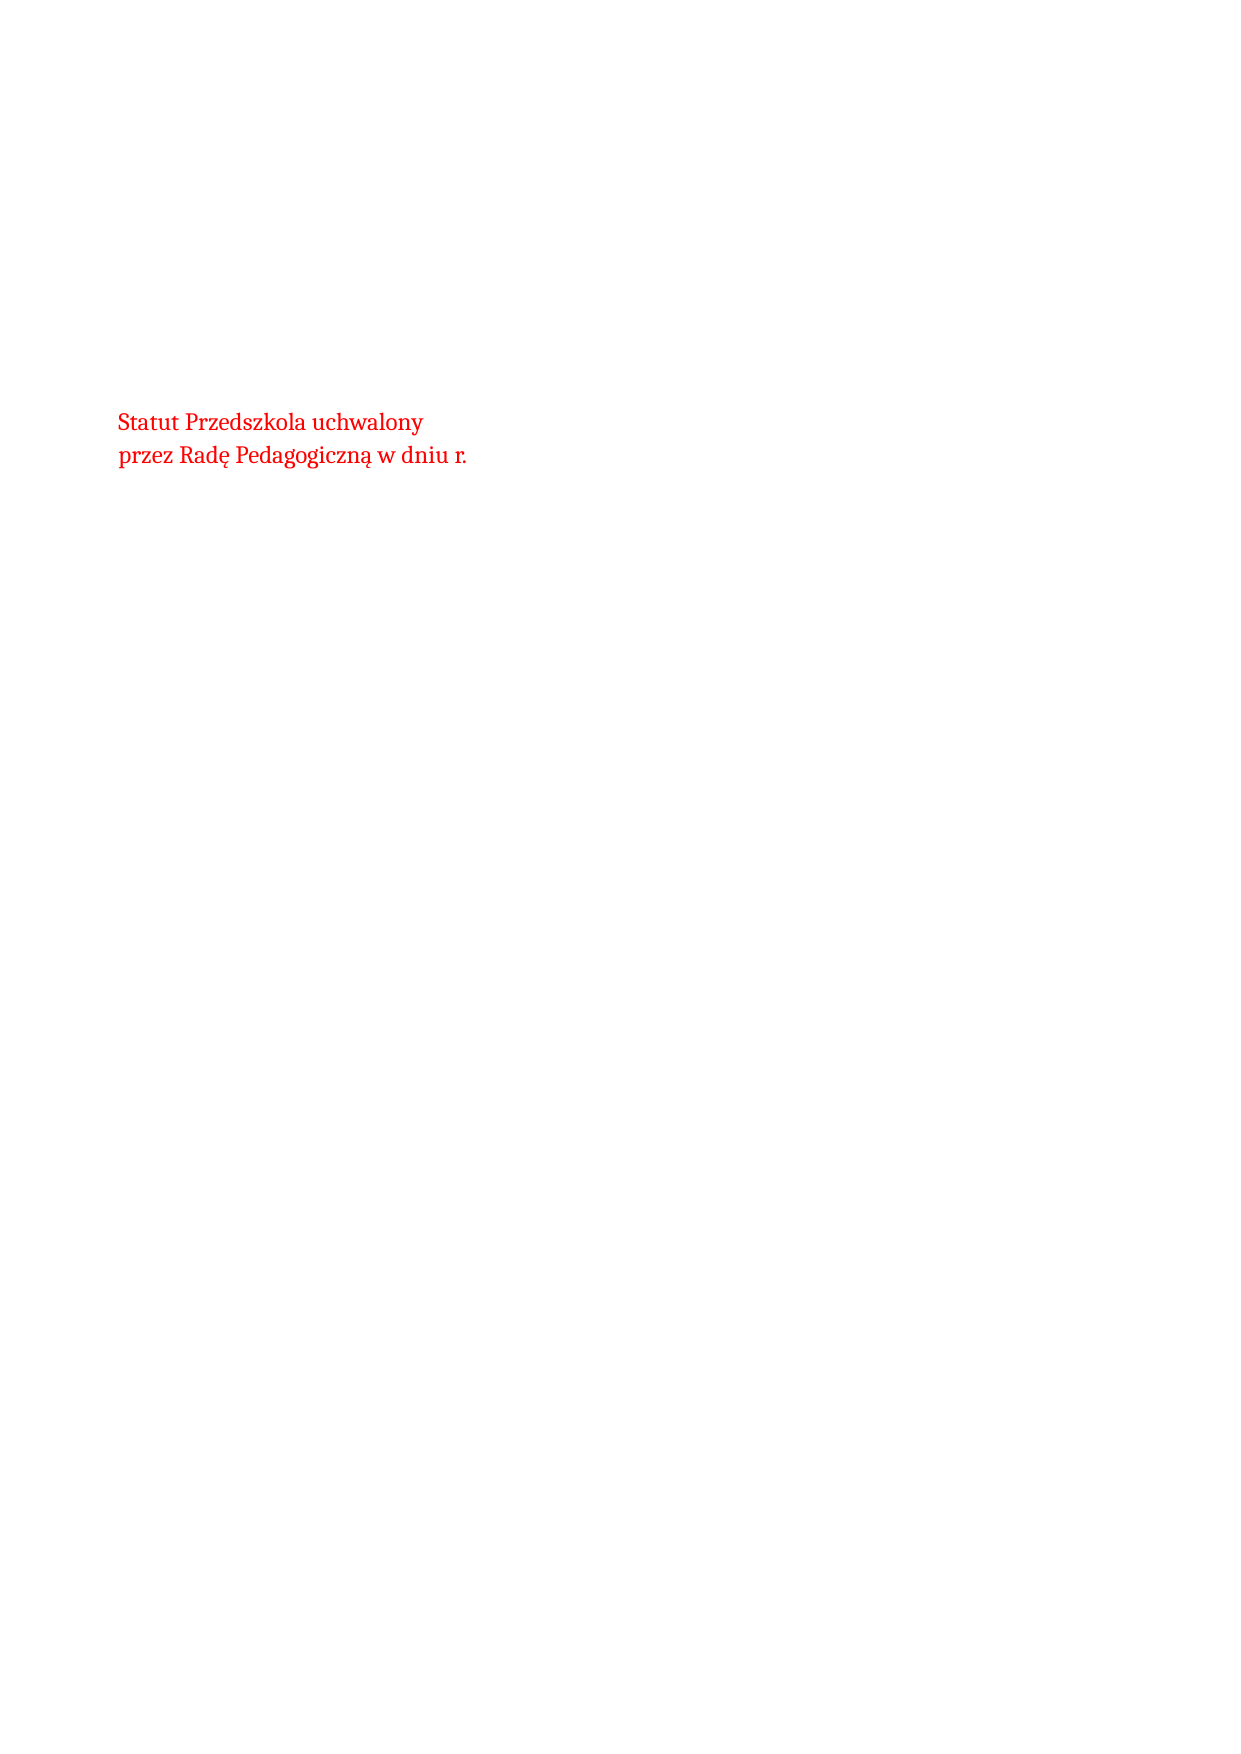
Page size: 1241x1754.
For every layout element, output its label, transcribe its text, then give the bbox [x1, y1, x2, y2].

text Statut Przedszkola uchwalony [118, 408, 1122, 437]
text przez Radę Pedagogiczną w dniu r. [118, 441, 1122, 469]
